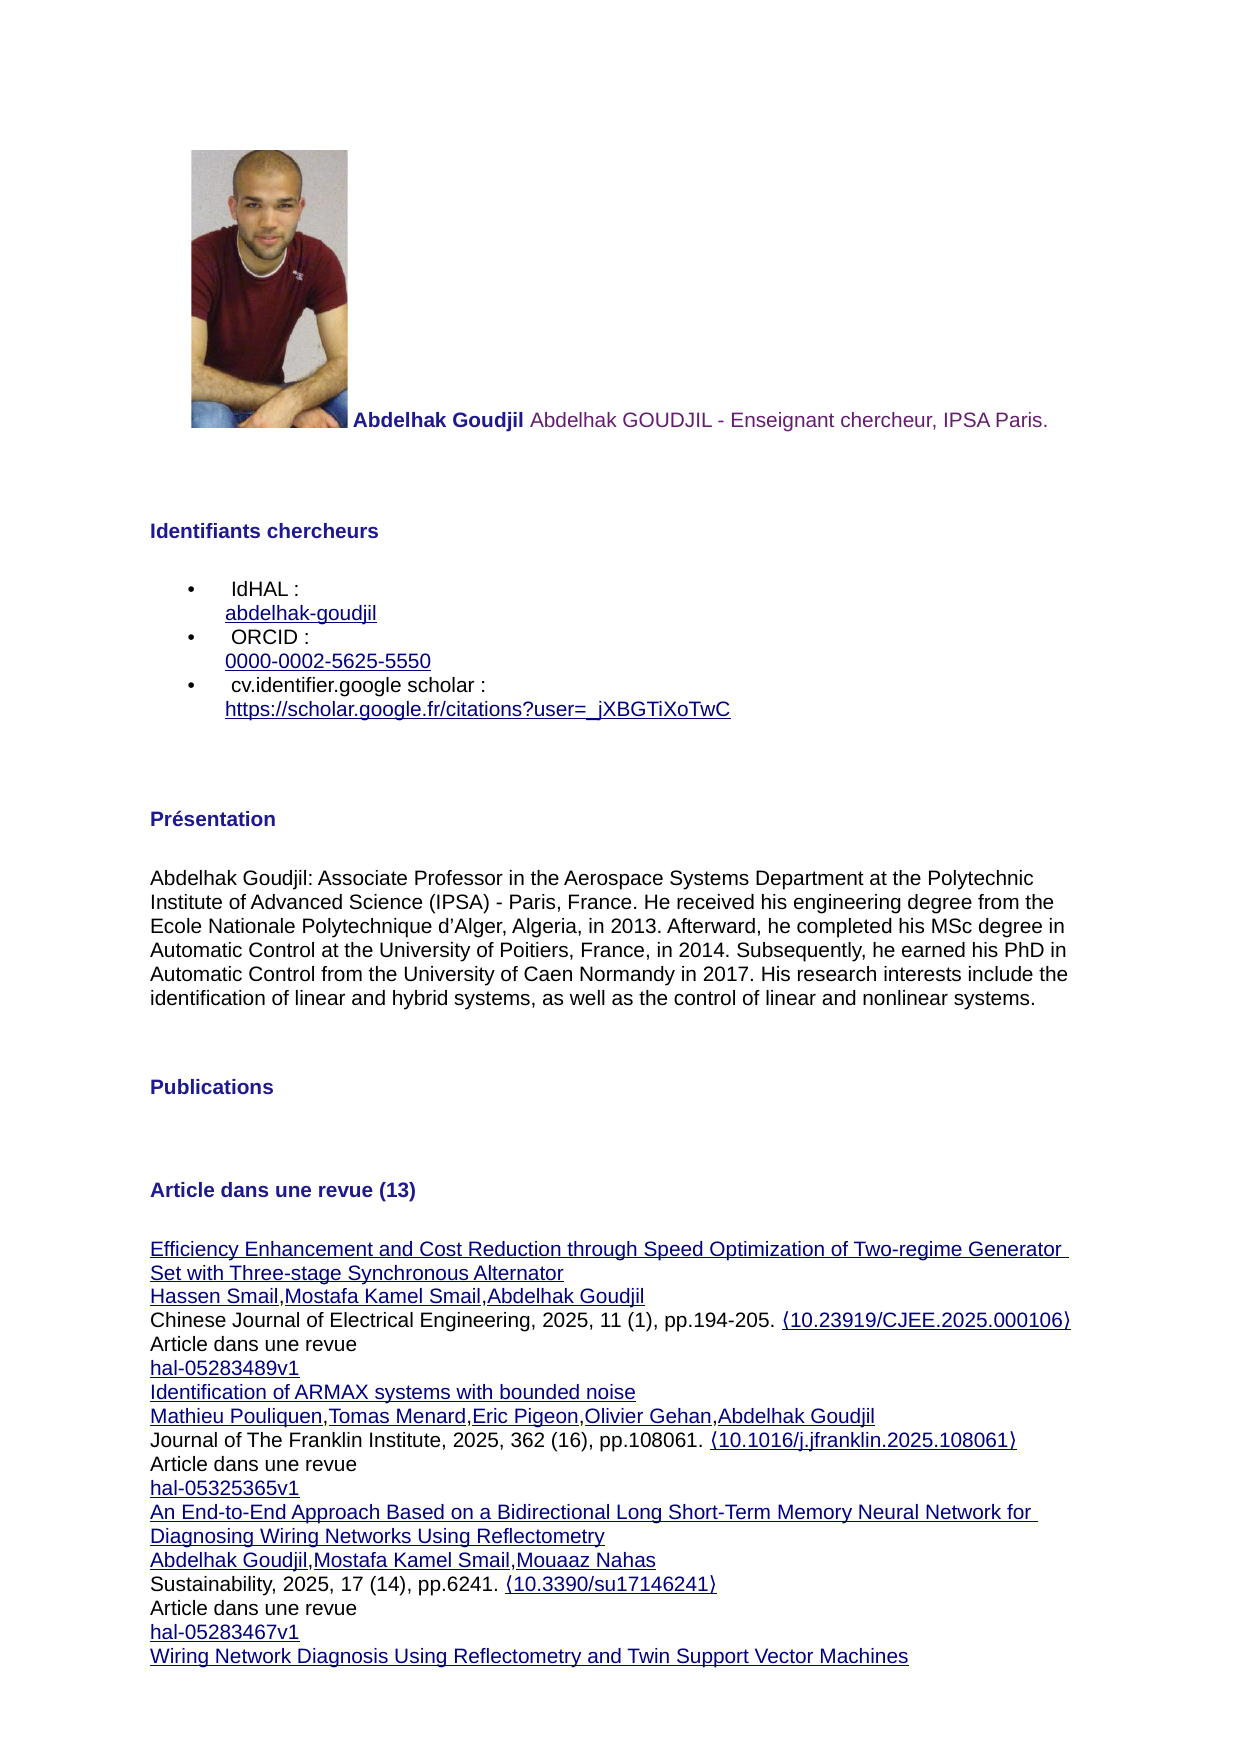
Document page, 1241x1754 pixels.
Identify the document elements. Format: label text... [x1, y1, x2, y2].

table_cell An End-to-End Approach Based on a Bidirectional Long Short-Term Memory Neural Network for Diagnosing Wiring Networks Using Reflectometry Abdelhak Goudjil,Mostafa Kamel Smail,Mouaaz Nahas Sustainability, 2025, 17 (14), pp.6241. ⟨10.3390/su17146241⟩ Article dans une revue hal-05283467v1 [150, 1500, 1090, 1644]
subtitle Identifiants chercheurs [150, 519, 1090, 543]
subtitle Présentation [150, 807, 1090, 831]
table_header Efficiency Enhancement and Cost Reduction through Speed Optimization of Two-regime Generator Set with Three-stage Synchronous Alternator Hassen Smail,Mostafa Kamel Smail,Abdelhak Goudjil Chinese Journal of Electrical Engineering, 2025, 11 (1), pp.194-205. ⟨10.23919/CJEE.2025.000106⟩ Article dans une revue hal-05283489v1 [150, 1236, 1090, 1380]
list abdelhak-goudjil [187, 601, 1090, 625]
picture [191, 150, 348, 428]
list cv.identifier.google scholar : [187, 673, 1090, 697]
list 0000-0002-5625-5550 [187, 649, 1090, 673]
subtitle Publications [150, 1075, 1090, 1099]
table_cell Wiring Network Diagnosis Using Reflectometry and Twin Support Vector Machines [150, 1644, 1090, 1668]
table_cell Identification of ARMAX systems with bounded noise Mathieu Pouliquen,Tomas Menard,Eric Pigeon,Olivier Gehan,Abdelhak Goudjil Journal of The Franklin Institute, 2025, 362 (16), pp.108061. ⟨10.1016/j.jfranklin.2025.108061⟩ Article dans une revue hal-05325365v1 [150, 1380, 1090, 1500]
subtitle Article dans une revue (13) [150, 1178, 1090, 1202]
text Abdelhak Goudjil: Associate Professor in the Aerospace Systems Department at the Polytechnic Institute of Advanced Science (IPSA) - Paris, France. He received his engineering degree from the Ecole Nationale Polytechnique d’Alger, Algeria, in 2013. Afterward, he completed his MSc degree in Automatic Control at the University of Poitiers, France, in 2014. Subsequently, he earned his PhD in Automatic Control from the University of Caen Normandy in 2017. His research interests include the identification of linear and hybrid systems, as well as the control of linear and nonlinear systems. [150, 866, 1090, 1009]
list https://scholar.google.fr/citations?user=_jXBGTiXoTwC [187, 697, 1090, 721]
list ORCID : [187, 625, 1090, 649]
list IdHAL : [187, 577, 1090, 601]
subtitle Abdelhak Goudjil Abdelhak GOUDJIL - Enseignant chercheur, IPSA Paris. [150, 150, 1090, 432]
